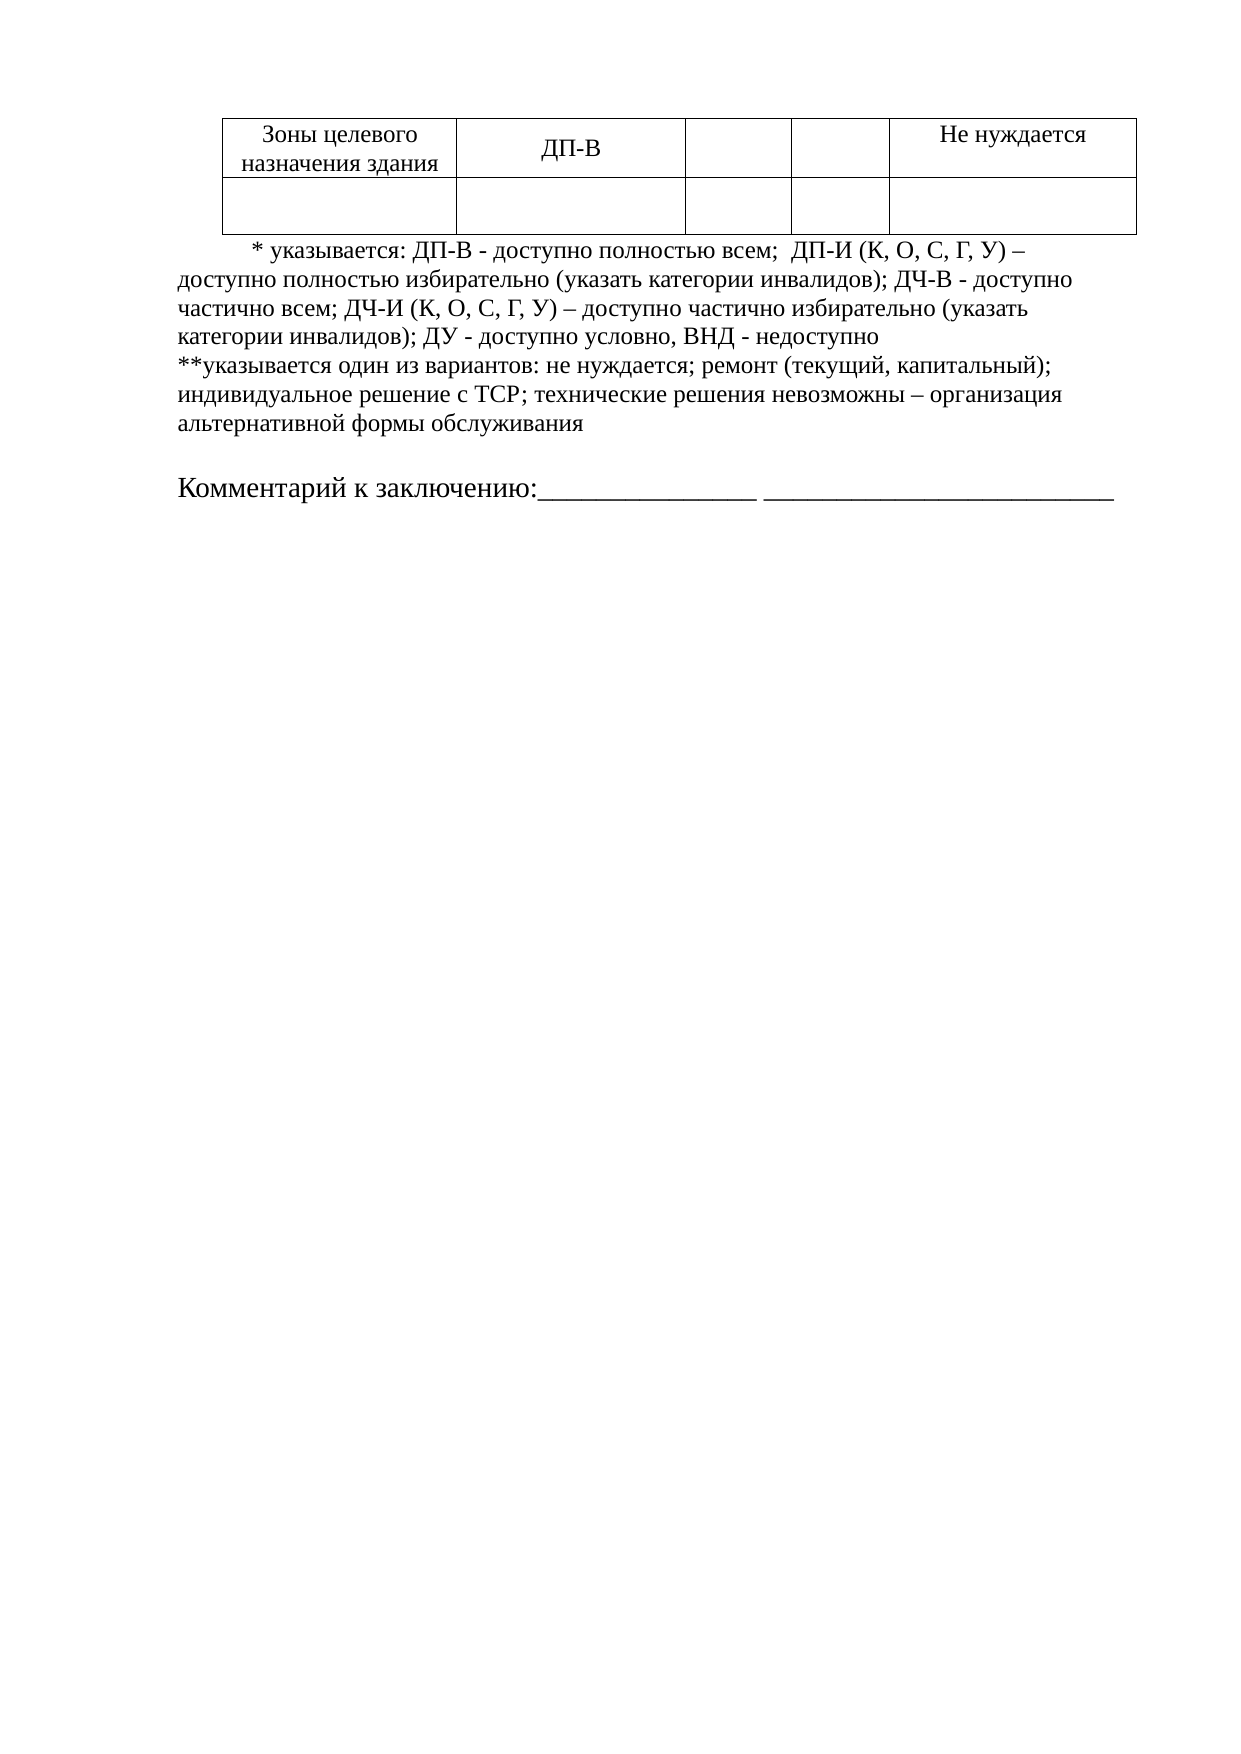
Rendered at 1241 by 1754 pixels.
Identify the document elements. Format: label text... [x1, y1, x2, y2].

text **указывается один из вариантов: не нуждается; ремонт (текущий, капитальный); индивидуальное решение с ТСР; технические решения невозможны – организация альтернативной формы обслуживания [177, 350, 1122, 436]
table_cell [686, 178, 791, 234]
table_cell Не нуждается [890, 119, 1136, 177]
table_cell ДП-В [457, 119, 685, 177]
text Комментарий к заключению:_______________ ________________________ [177, 470, 1122, 503]
table_cell Зоны целевого назначения здания [223, 119, 456, 177]
table_cell [223, 178, 456, 234]
table_cell [457, 178, 685, 234]
text * указывается: ДП-В - доступно полностью всем; ДП-И (К, О, С, Г, У) – доступно полностью избирательно (указать категории инвалидов); ДЧ-В - доступно частично всем; ДЧ-И (К, О, С, Г, У) – доступно частично избирательно (указать категории инвалидов); ДУ - доступно условно, ВНД - недоступно [177, 235, 1122, 350]
table_cell [792, 119, 889, 177]
table_cell [686, 119, 791, 177]
table_cell [792, 178, 889, 234]
table_cell [890, 178, 1136, 234]
